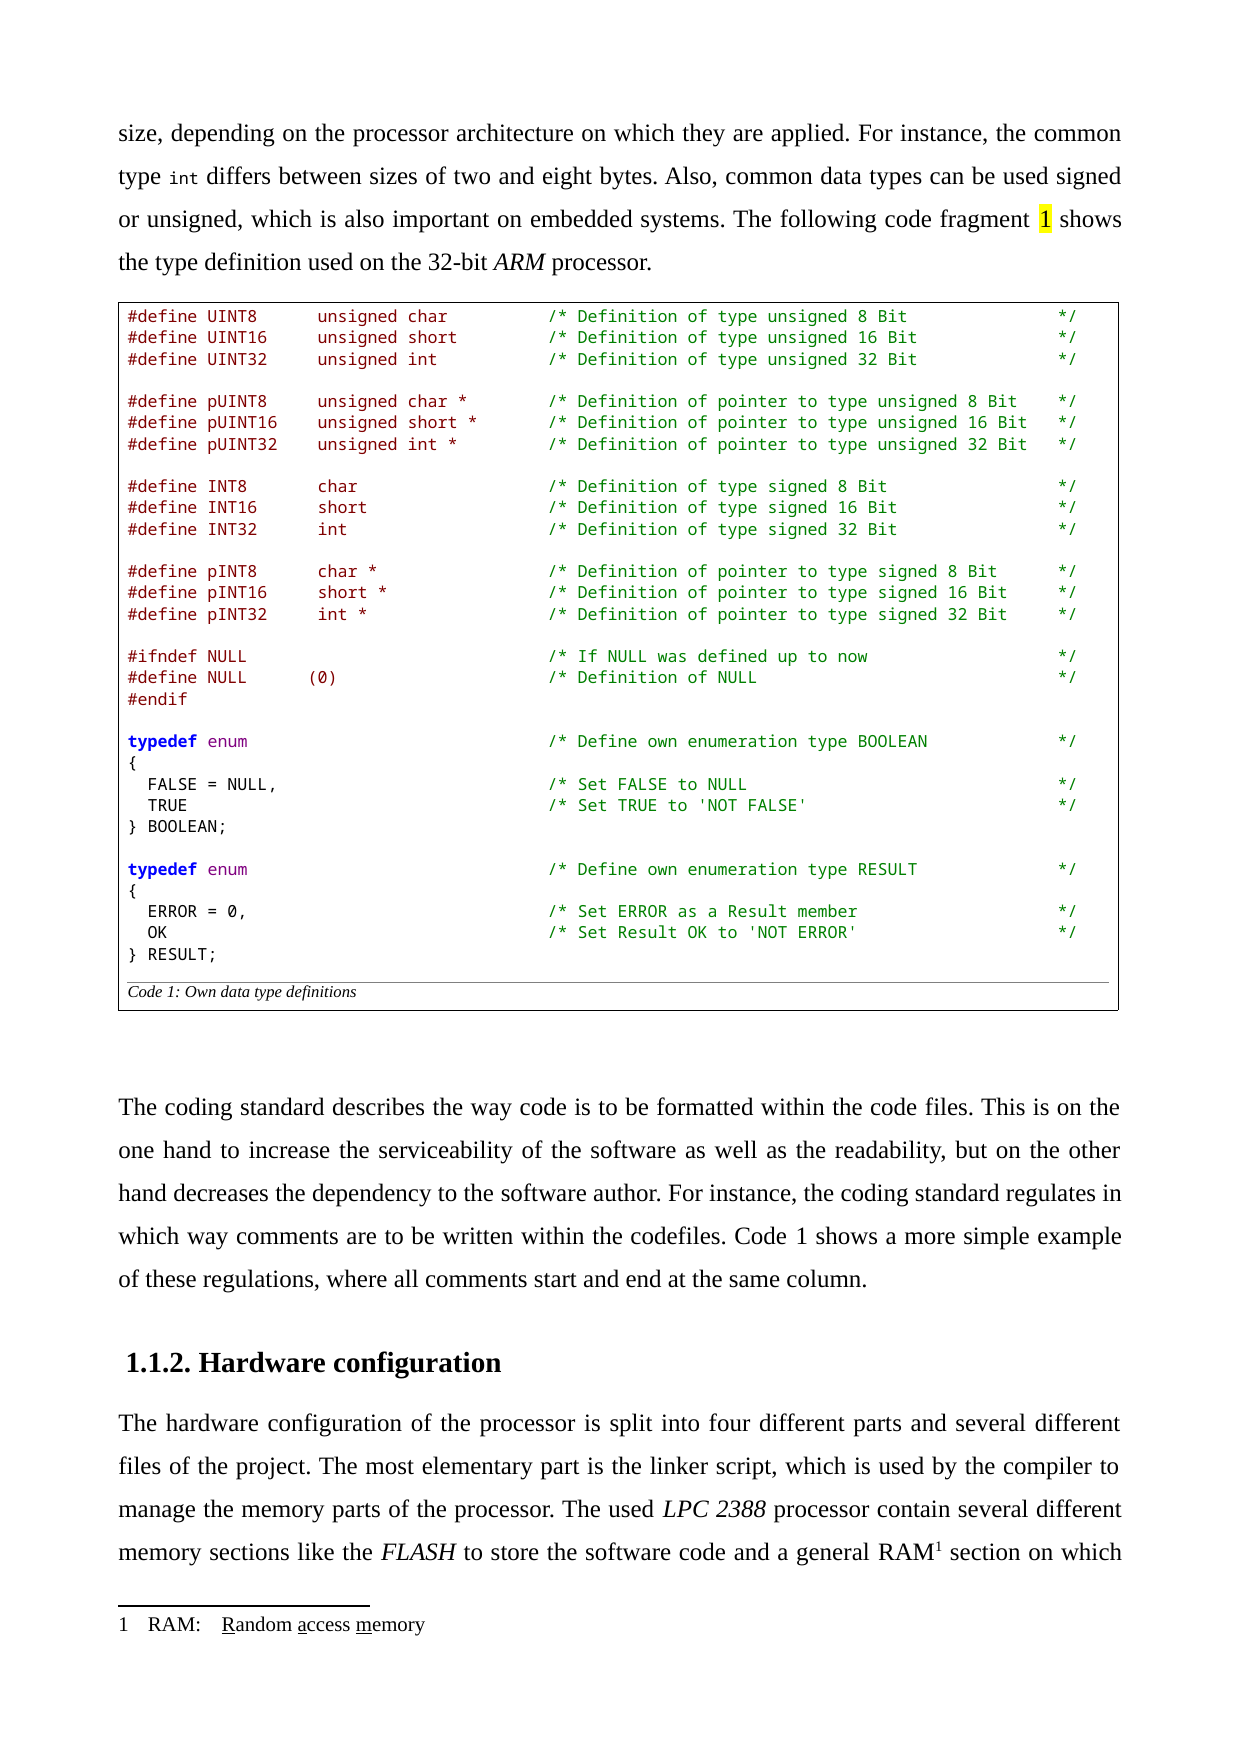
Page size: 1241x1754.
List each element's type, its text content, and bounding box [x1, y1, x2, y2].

text size, depending on the processor architecture on which they are applied. For instance, the common type int differs between sizes of two and eight bytes. Also, common data types can be used signed or unsigned, which is also important on embedded systems. The following code fragment 1 shows the type definition used on the 32-bit ARM processor. [118, 118, 1122, 276]
text #define pUINT8 unsigned char * /* Definition of pointer to type unsigned 8 Bit */ [127, 396, 1109, 411]
text ERROR = 0, /* Set ERROR as a Result member */ [127, 906, 1109, 921]
text #define UINT32 unsigned int /* Definition of type unsigned 32 Bit */ [127, 353, 1109, 368]
text RAM: Random access memory [118, 1612, 1122, 1636]
text #define pINT16 short * /* Definition of pointer to type signed 16 Bit */ [127, 587, 1109, 602]
text #define NULL (0) /* Definition of NULL */ [127, 672, 1109, 687]
text The coding standard describes the way code is to be formatted within the code files. This is on the one hand to increase the serviceability of the software as well as the readability, but on the other hand decreases the dependency to the software author. For instance, the coding standard regulates in which way comments are to be written within the codefiles. Code 1 shows a more simple example of these regulations, where all comments start and end at the same column. [118, 1092, 1122, 1293]
text #endif [127, 693, 1109, 708]
text #define pINT8 char * /* Definition of pointer to type signed 8 Bit */ [127, 566, 1109, 581]
text #define INT32 int /* Definition of type signed 32 Bit */ [127, 523, 1109, 538]
text } BOOLEAN; [127, 821, 1109, 836]
text #ifndef NULL /* If NULL was defined up to now */ [127, 651, 1109, 666]
text FALSE = NULL, /* Set FALSE to NULL */ [127, 778, 1109, 793]
text } RESULT; [127, 948, 1109, 963]
text The hardware configuration of the processor is split into four different parts and several different files of the project. The most elementary part is the linker script, which is used by the compiler to manage the memory parts of the processor. The used LPC 2388 processor contain several different memory sections like the FLASH to store the software code and a general RAM section on which [118, 1408, 1122, 1566]
text #define UINT8 unsigned char /* Definition of type unsigned 8 Bit */ [127, 311, 1109, 326]
text OK /* Set Result OK to 'NOT ERROR' */ [127, 927, 1109, 942]
text #define UINT16 unsigned short /* Definition of type unsigned 16 Bit */ [127, 332, 1109, 347]
text #define INT16 short /* Definition of type signed 16 Bit */ [127, 502, 1109, 517]
text typedef enum /* Define own enumeration type BOOLEAN */ [127, 736, 1109, 751]
text TRUE /* Set TRUE to 'NOT FALSE' */ [127, 799, 1109, 814]
text { [127, 757, 1109, 772]
text #define pUINT16 unsigned short * /* Definition of pointer to type unsigned 16 Bit */ [127, 417, 1109, 432]
subtitle Hardware configuration [118, 1345, 1122, 1379]
text #define pUINT32 unsigned int * /* Definition of pointer to type unsigned 32 Bit */ [127, 438, 1109, 453]
text typedef enum /* Define own enumeration type RESULT */ [127, 863, 1109, 878]
text #define INT8 char /* Definition of type signed 8 Bit */ [127, 481, 1109, 496]
text { [127, 884, 1109, 899]
text Code 1: Own data type definitions [127, 983, 1109, 1001]
text #define pINT32 int * /* Definition of pointer to type signed 32 Bit */ [127, 608, 1109, 623]
